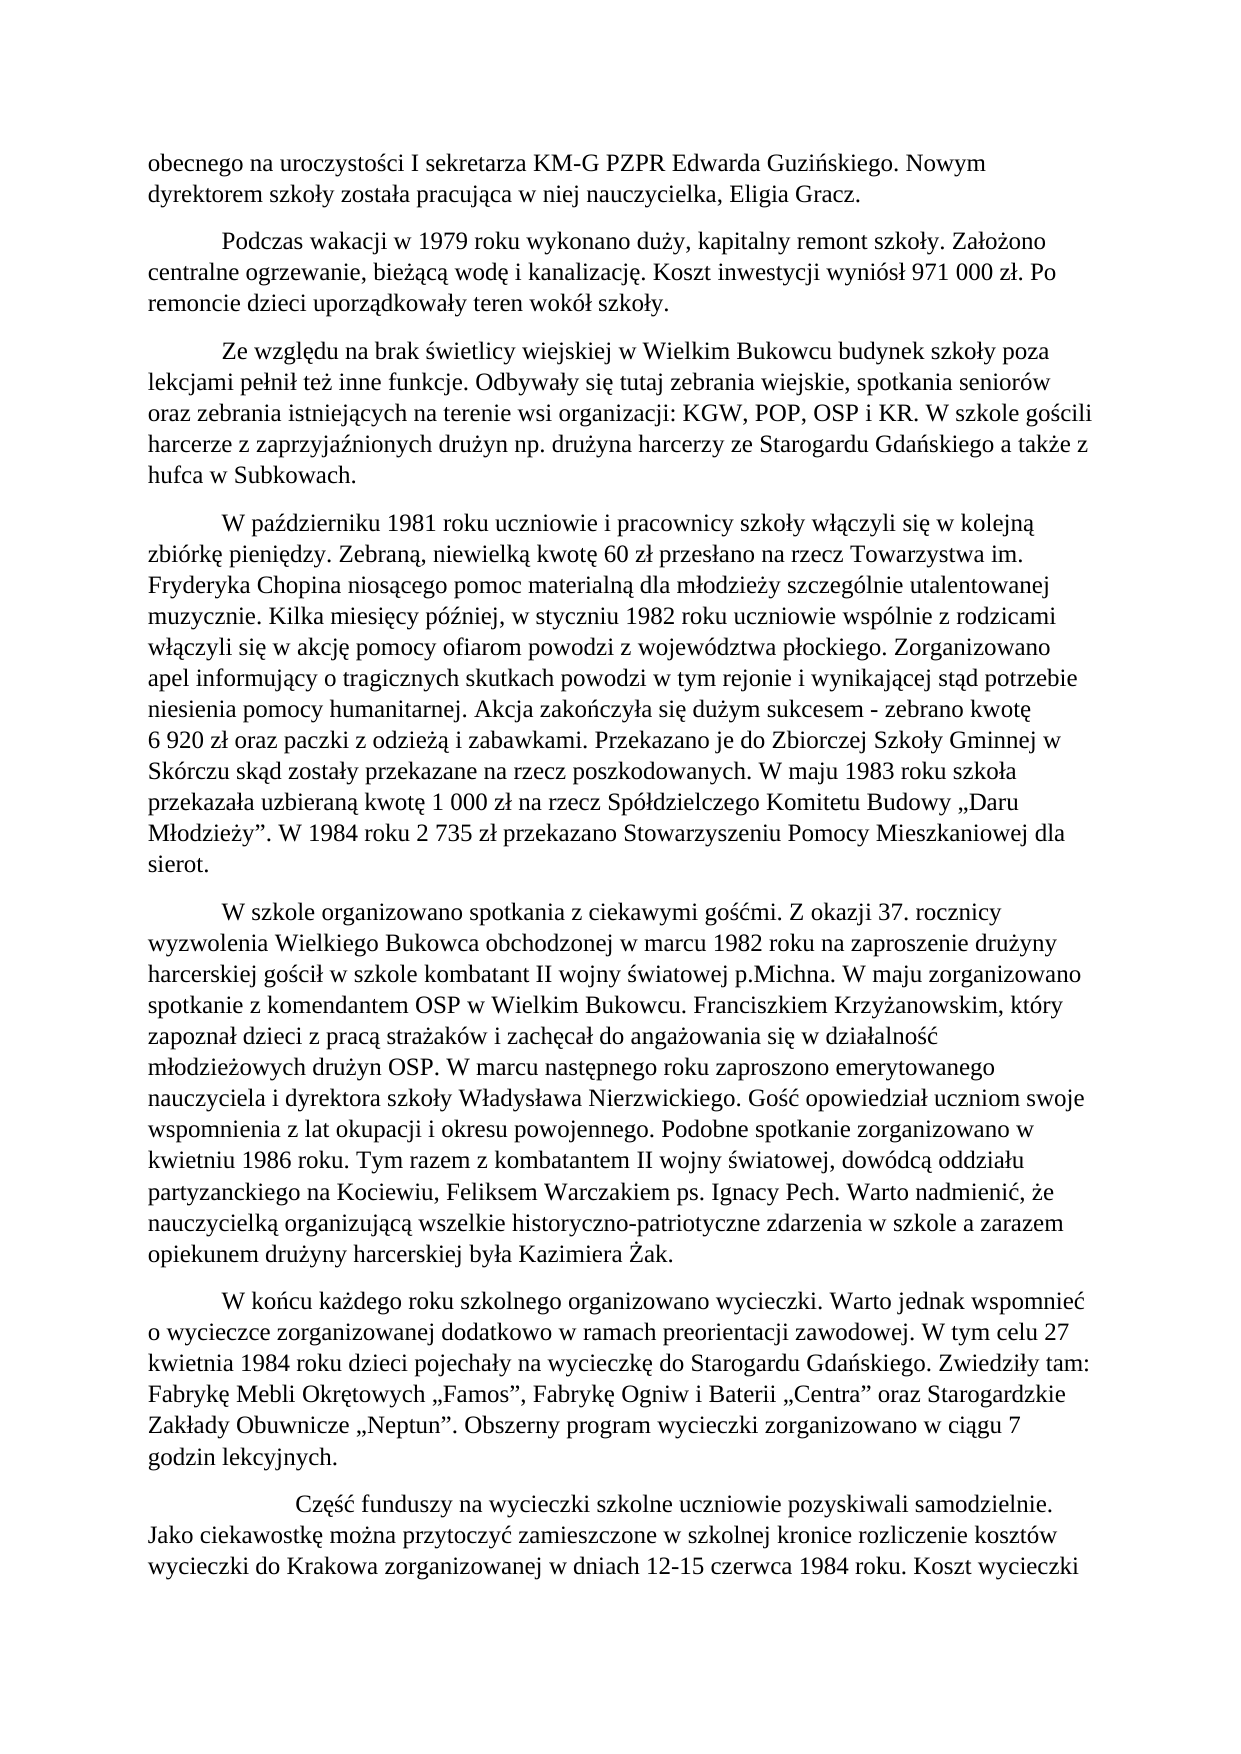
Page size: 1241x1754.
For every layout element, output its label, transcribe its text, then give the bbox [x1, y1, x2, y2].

text W październiku 1981 roku uczniowie i pracownicy szkoły włączyli się w kolejną zbiórkę pieniędzy. Zebraną, niewielką kwotę 60 zł przesłano na rzecz Towarzystwa im. Fryderyka Chopina niosącego pomoc materialną dla młodzieży szczególnie utalentowanej muzycznie. Kilka miesięcy później, w styczniu 1982 roku uczniowie wspólnie z rodzicami włączyli się w akcję pomocy ofiarom powodzi z województwa płockiego. Zorganizowano apel informujący o tragicznych skutkach powodzi w tym rejonie i wynikającej stąd potrzebie niesienia pomocy humanitarnej. Akcja zakończyła się dużym sukcesem - zebrano kwotę 6 920 zł oraz paczki z odzieżą i zabawkami. Przekazano je do Zbiorczej Szkoły Gminnej w Skórczu skąd zostały przekazane na rzecz poszkodowanych. W maju 1983 roku szkoła przekazała uzbieraną kwotę 1 000 zł na rzecz Spółdzielczego Komitetu Budowy „Daru Młodzieży”. W 1984 roku 2 735 zł przekazano Stowarzyszeniu Pomocy Mieszkaniowej dla sierot. [148, 508, 1093, 878]
text Podczas wakacji w 1979 roku wykonano duży, kapitalny remont szkoły. Założono centralne ogrzewanie, bieżącą wodę i kanalizację. Koszt inwestycji wyniósł 971 000 zł. Po remoncie dzieci uporządkowały teren wokół szkoły. [148, 226, 1093, 317]
text W szkole organizowano spotkania z ciekawymi gośćmi. Z okazji 37. rocznicy wyzwolenia Wielkiego Bukowca obchodzonej w marcu 1982 roku na zaproszenie drużyny harcerskiej gościł w szkole kombatant II wojny światowej p.Michna. W maju zorganizowano spotkanie z komendantem OSP w Wielkim Bukowcu. Franciszkiem Krzyżanowskim, który zapoznał dzieci z pracą strażaków i zachęcał do angażowania się w działalność młodzieżowych drużyn OSP. W marcu następnego roku zaproszono emerytowanego nauczyciela i dyrektora szkoły Władysława Nierzwickiego. Gość opowiedział uczniom swoje wspomnienia z lat okupacji i okresu powojennego. Podobne spotkanie zorganizowano w kwietniu 1986 roku. Tym razem z kombatantem II wojny światowej, dowódcą oddziału partyzanckiego na Kociewiu, Feliksem Warczakiem ps. Ignacy Pech. Warto nadmienić, że nauczycielką organizującą wszelkie historyczno-patriotyczne zdarzenia w szkole a zarazem opiekunem drużyny harcerskiej była Kazimiera Żak. [148, 897, 1093, 1267]
text W końcu każdego roku szkolnego organizowano wycieczki. Warto jednak wspomnieć o wycieczce zorganizowanej dodatkowo w ramach preorientacji zawodowej. W tym celu 27 kwietnia 1984 roku dzieci pojechały na wycieczkę do Starogardu Gdańskiego. Zwiedziły tam: Fabrykę Mebli Okrętowych „Famos”, Fabrykę Ogniw i Baterii „Centra” oraz Starogardzkie Zakłady Obuwnicze „Neptun”. Obszerny program wycieczki zorganizowano w ciągu 7 godzin lekcyjnych. [148, 1286, 1093, 1470]
text Ze względu na brak świetlicy wiejskiej w Wielkim Bukowcu budynek szkoły poza lekcjami pełnił też inne funkcje. Odbywały się tutaj zebrania wiejskie, spotkania seniorów oraz zebrania istniejących na terenie wsi organizacji: KGW, POP, OSP i KR. W szkole gościli harcerze z zaprzyjaźnionych drużyn np. drużyna harcerzy ze Starogardu Gdańskiego a także z hufca w Subkowach. [148, 336, 1093, 489]
text Część funduszy na wycieczki szkolne uczniowie pozyskiwali samodzielnie. Jako ciekawostkę można przytoczyć zamieszczone w szkolnej kronice rozliczenie kosztów wycieczki do Krakowa zorganizowanej w dniach 12-15 czerwca 1984 roku. Koszt wycieczki [148, 1489, 1093, 1580]
text obecnego na uroczystości I sekretarza KM-G PZPR Edwarda Guzińskiego. Nowym dyrektorem szkoły została pracująca w niej nauczycielka, Eligia Gracz. [148, 148, 1093, 207]
